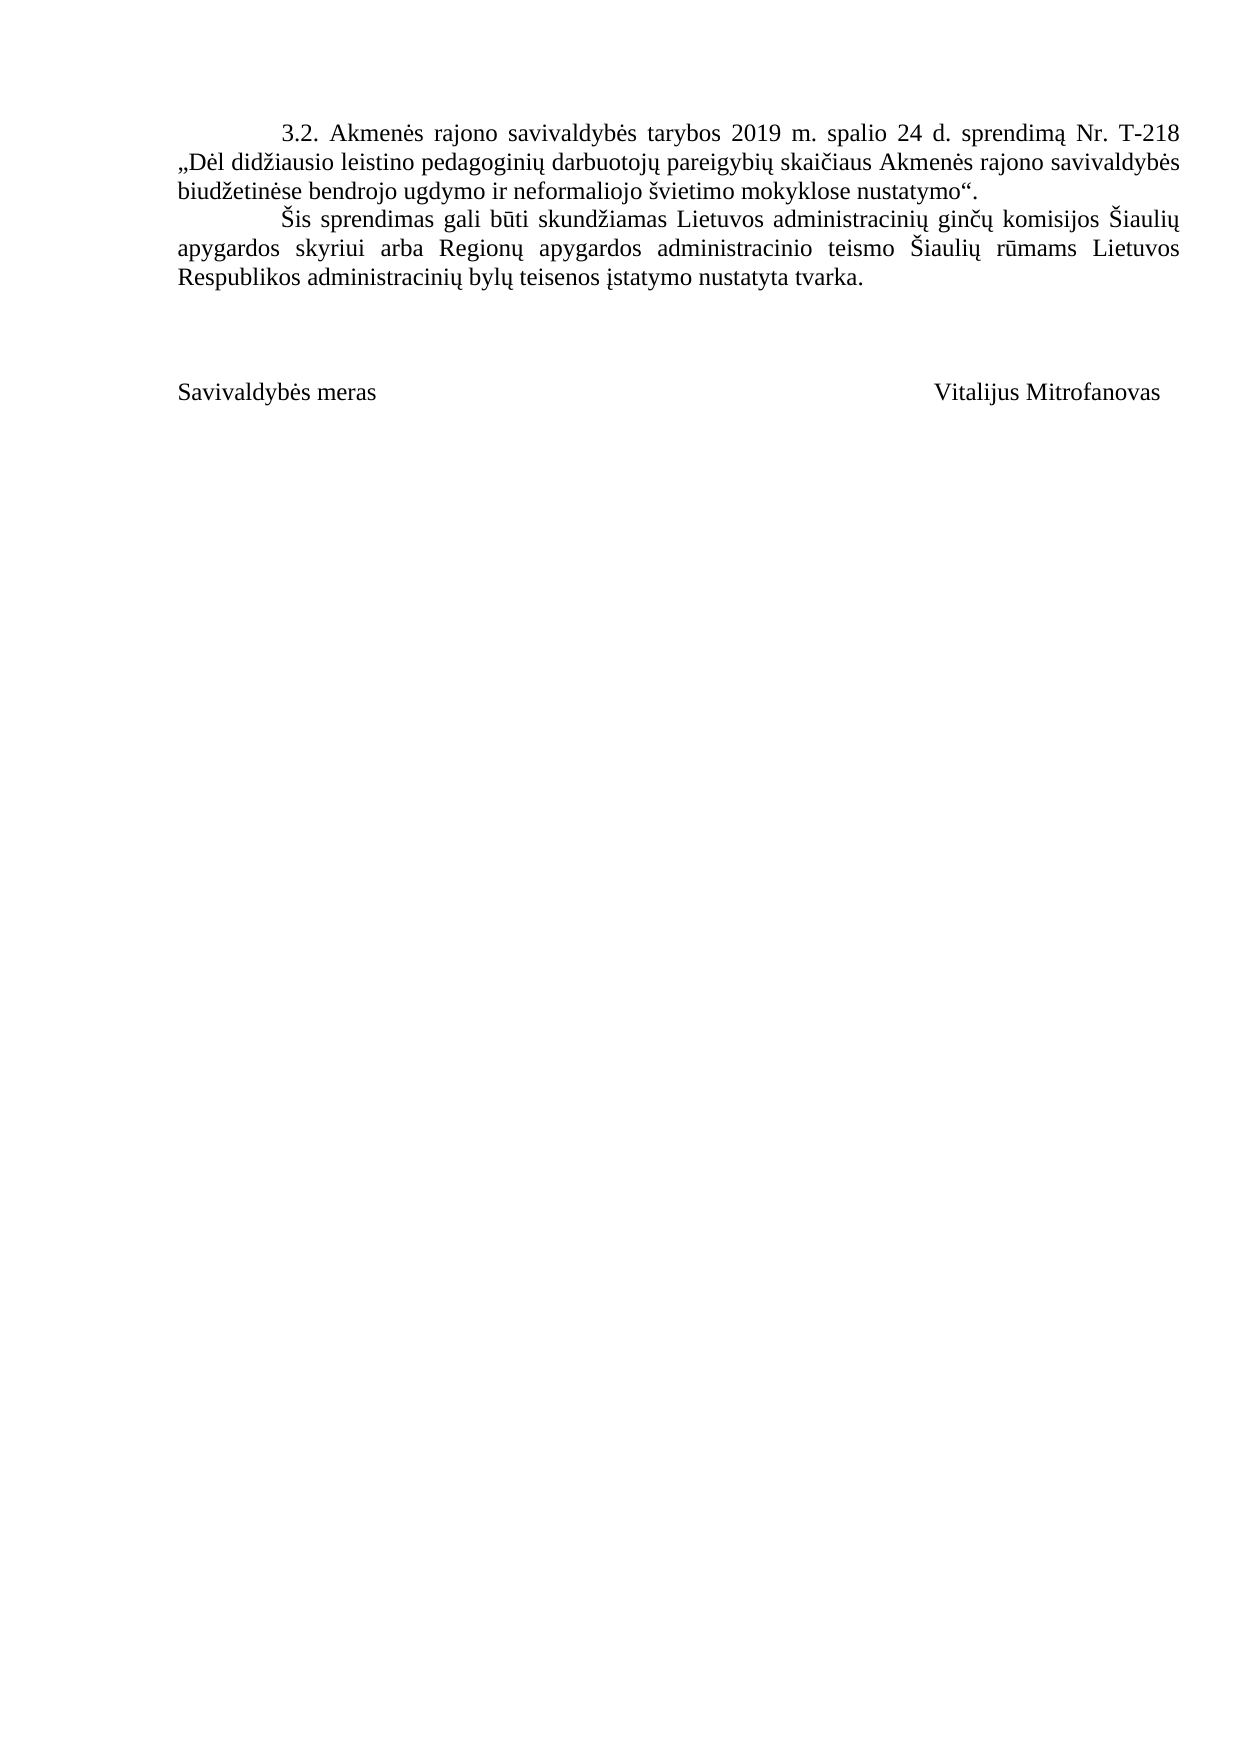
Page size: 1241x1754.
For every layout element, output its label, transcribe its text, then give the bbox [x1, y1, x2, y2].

text Šis sprendimas gali būti skundžiamas Lietuvos administracinių ginčų komisijos Šiaulių apygardos skyriui arba Regionų apygardos administracinio teismo Šiaulių rūmams Lietuvos Respublikos administracinių bylų teisenos įstatymo nustatyta tvarka. [177, 204, 1181, 291]
text 3.2. Akmenės rajono savivaldybės tarybos 2019 m. spalio 24 d. sprendimą Nr. T-218 „Dėl didžiausio leistino pedagoginių darbuotojų pareigybių skaičiaus Akmenės rajono savivaldybės biudžetinėse bendrojo ugdymo ir neformaliojo švietimo mokyklose nustatymo“. [177, 118, 1181, 204]
text Savivaldybės meras Vitalijus Mitrofanovas [177, 377, 1181, 406]
